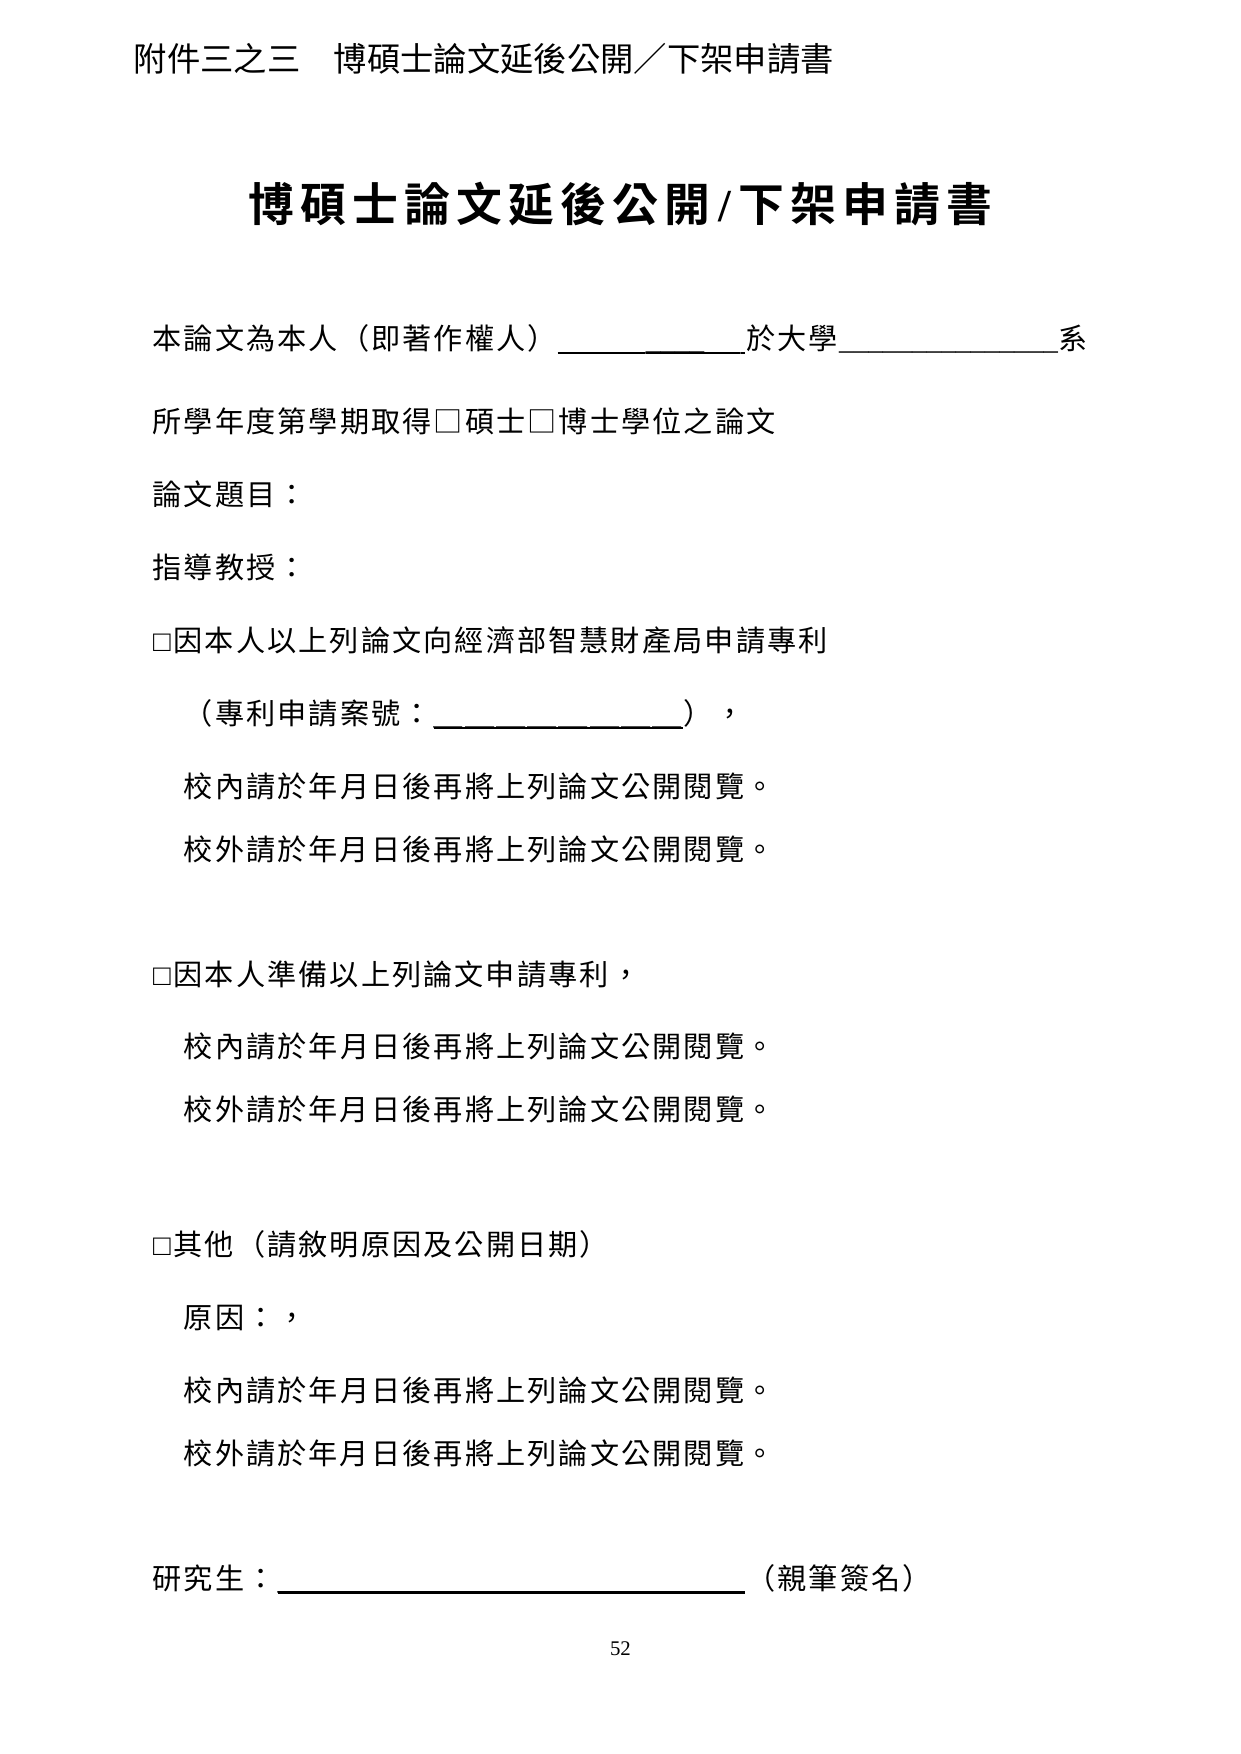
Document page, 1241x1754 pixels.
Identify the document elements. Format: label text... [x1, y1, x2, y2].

text 指導教授： [151, 524, 1089, 587]
text 本論文為本人（即著作權人） ____ 於大學_______________系所學年度第學期取得□碩士□博士學位之論文 [151, 253, 1089, 441]
text 原因：， [176, 1274, 1089, 1337]
text 校外請於年月日後再將上列論文公開閱覽。 [176, 1066, 1089, 1128]
text 論文題目： [151, 451, 1089, 514]
text 校外請於年月日後再將上列論文公開閱覽。 [176, 806, 1089, 868]
text 研究生：＿＿＿＿＿＿＿＿＿＿＿＿＿＿＿（親筆簽名） [151, 1535, 1089, 1597]
text □因本人以上列論文向經濟部智慧財產局申請專利 [151, 597, 1089, 660]
text 校內請於年月日後再將上列論文公開閱覽。 [176, 743, 1089, 806]
text （專利申請案號：＿＿＿＿＿＿＿＿）， [176, 670, 1089, 733]
text □因本人準備以上列論文申請專利， [151, 931, 1089, 993]
text 博碩士論文延後公開/下架申請書 [151, 118, 1089, 243]
text 校外請於年月日後再將上列論文公開閱覽。 [176, 1410, 1089, 1472]
text 校內請於年月日後再將上列論文公開閱覽。 [176, 1347, 1089, 1410]
text 校內請於年月日後再將上列論文公開閱覽。 [176, 1003, 1089, 1066]
text □其他（請敘明原因及公開日期） [151, 1201, 1089, 1264]
text [119, 25, 1166, 104]
text 附件三之三 博碩士論文延後公開／下架申請書 [134, 32, 1151, 81]
